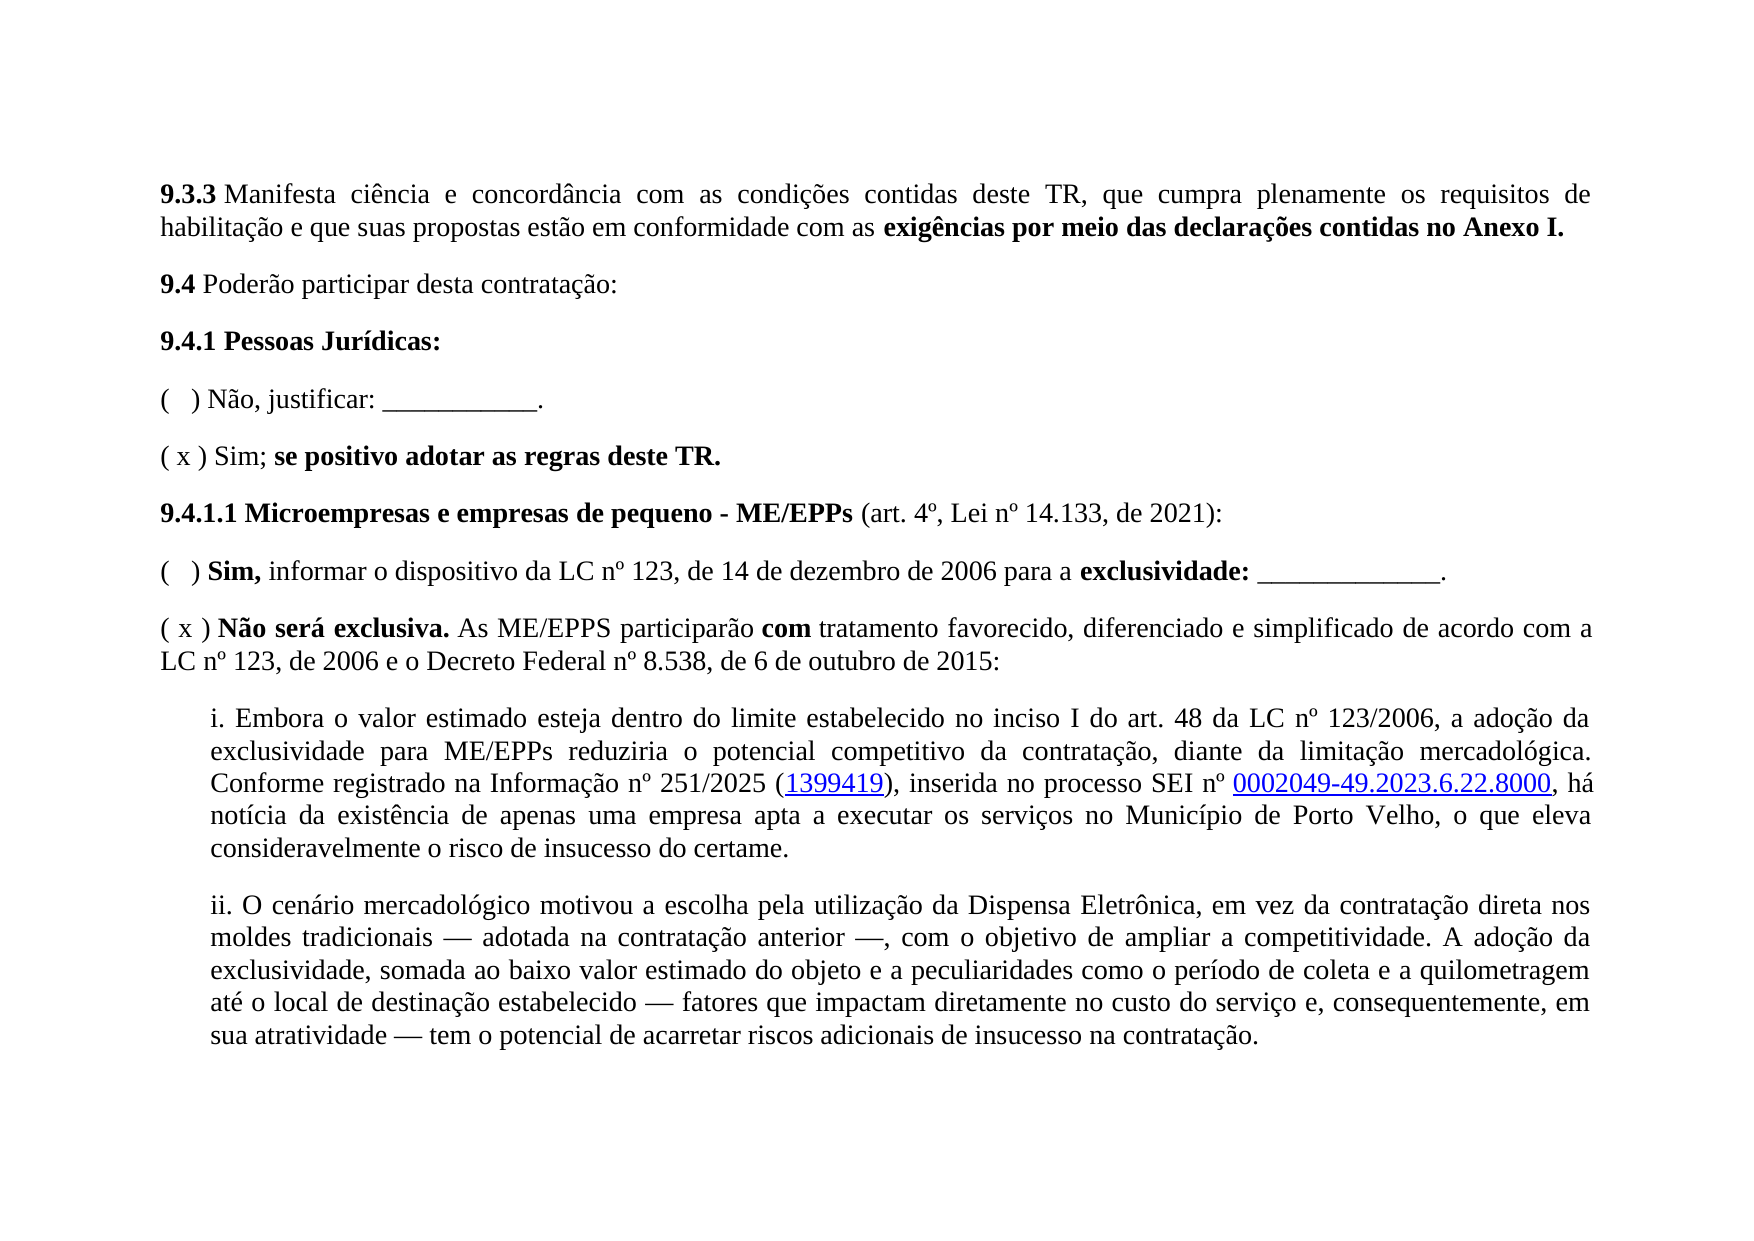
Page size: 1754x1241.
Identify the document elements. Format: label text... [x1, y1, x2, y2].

text ( x ) Sim; se positivo adotar as regras deste TR. [160, 439, 1594, 472]
text ii. O cenário mercadológico motivou a escolha pela utilização da Dispensa Eletrônica, em vez da contratação direta nos moldes tradicionais — adotada na contratação anterior —, com o objetivo de ampliar a competitividade. A adoção da exclusividade, somada ao baixo valor estimado do objeto e a peculiaridades como o período de coleta e a quilometragem até o local de destinação estabelecido — fatores que impactam diretamente no custo do serviço e, consequentemente, em sua atratividade — tem o potencial de acarretar riscos adicionais de insucesso na contratação. [210, 888, 1594, 1050]
text 9.4 Poderão participar desta contratação: [160, 267, 1594, 299]
text i. Embora o valor estimado esteja dentro do limite estabelecido no inciso I do art. 48 da LC nº 123/2006, a adoção da exclusividade para ME/EPPs reduziria o potencial competitivo da contratação, diante da limitação mercadológica. Conforme registrado na Informação nº 251/2025 (1399419), inserida no processo SEI nº 0002049-49.2023.6.22.8000, há notícia da existência de apenas uma empresa apta a executar os serviços no Município de Porto Velho, o que eleva consideravelmente o risco de insucesso do certame. [210, 701, 1594, 863]
text ( ) Sim, informar o dispositivo da LC nº 123, de 14 de dezembro de 2006 para a exclusividade: _____________. [160, 554, 1594, 586]
text ( ) Não, justificar: ___________. [160, 382, 1594, 414]
text ( x ) Não será exclusiva. As ME/EPPS participarão com tratamento favorecido, diferenciado e simplificado de acordo com a LC nº 123, de 2006 e o Decreto Federal nº 8.538, de 6 de outubro de 2015: [160, 611, 1594, 676]
text 9.4.1.1 Microempresas e empresas de pequeno - ME/EPPs (art. 4º, Lei nº 14.133, de 2021): [160, 497, 1594, 529]
text 9.3.3 Manifesta ciência e concordância com as condições contidas deste TR, que cumpra plenamente os requisitos de habilitação e que suas propostas estão em conformidade com as exigências por meio das declarações contidas no Anexo I. [160, 177, 1594, 242]
text 9.4.1 Pessoas Jurídicas: [160, 324, 1594, 357]
